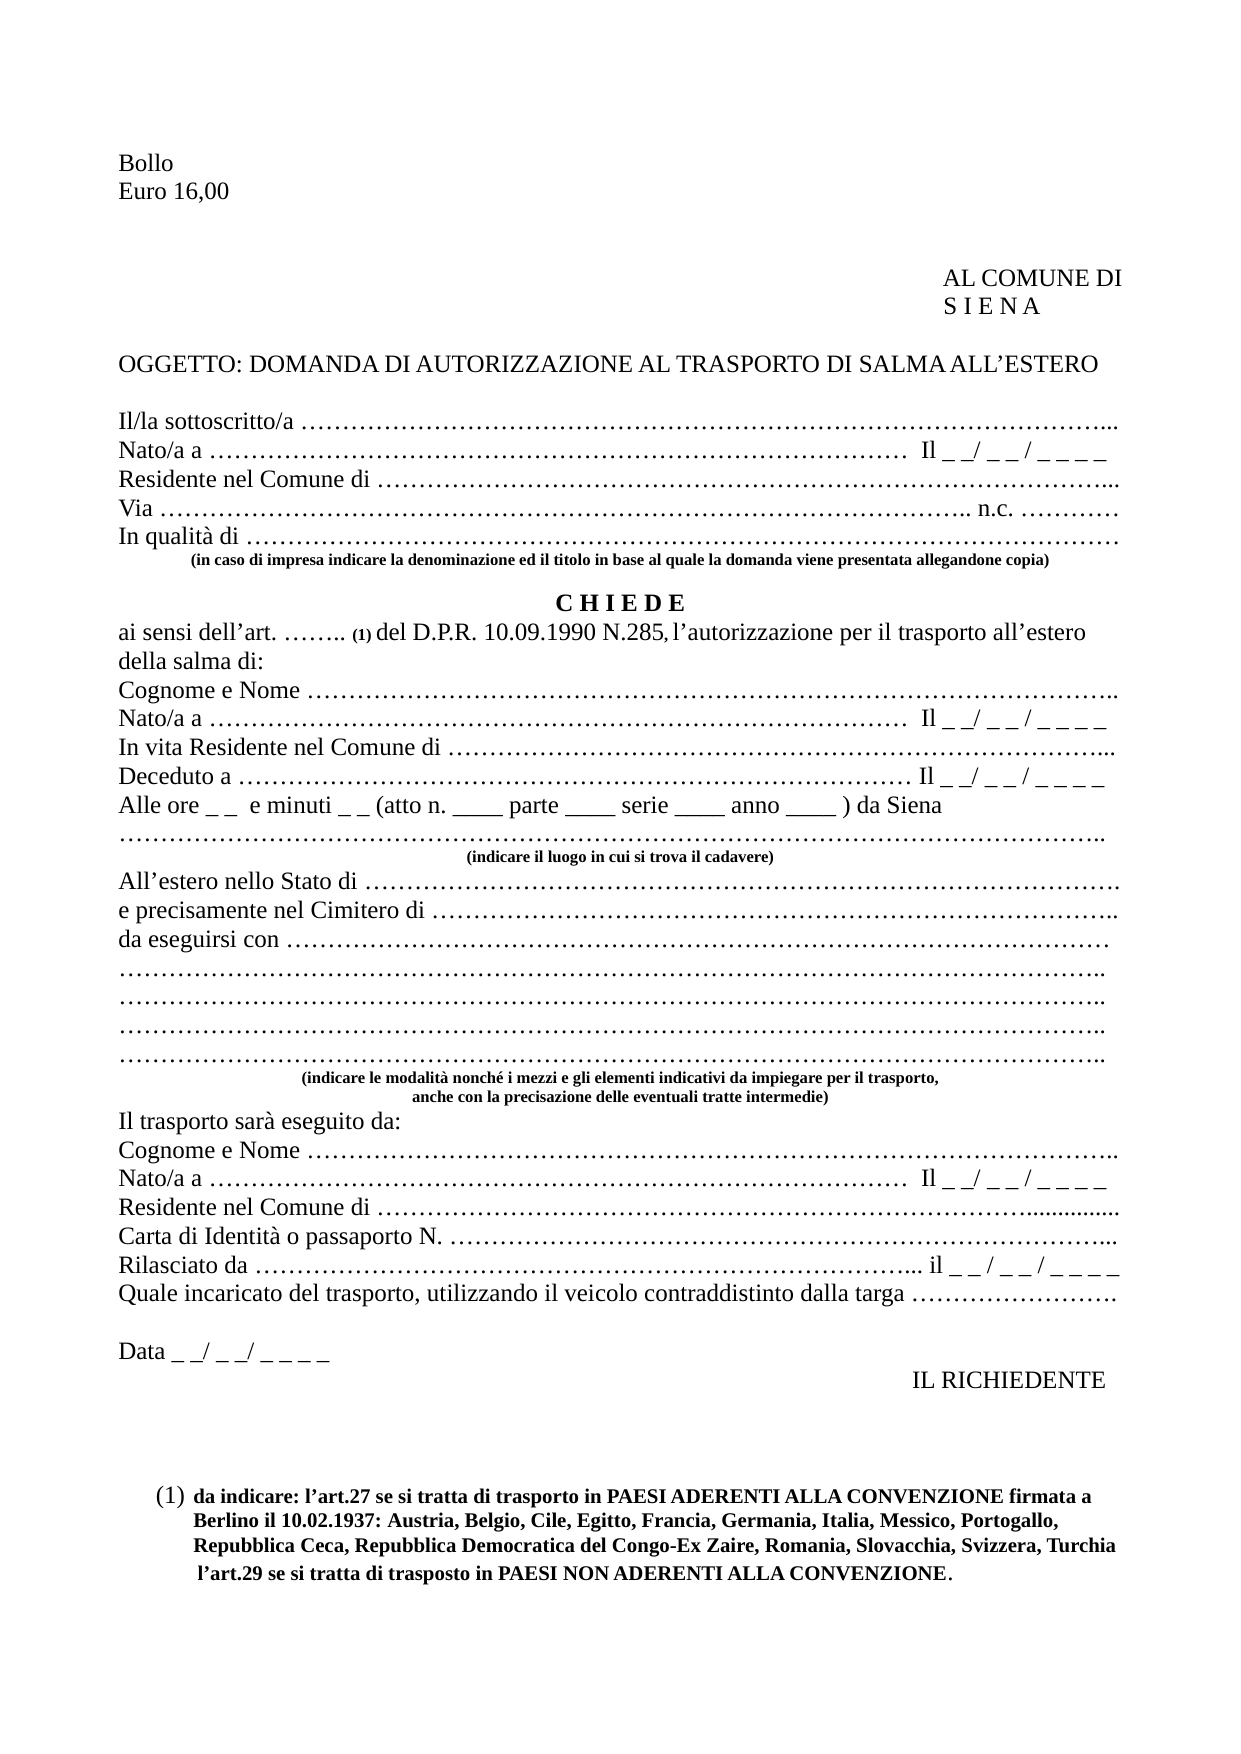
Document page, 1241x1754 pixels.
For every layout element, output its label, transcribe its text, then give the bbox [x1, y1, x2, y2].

text (indicare il luogo in cui si trova il cadavere) [118, 847, 1122, 866]
text anche con la precisazione delle eventuali tratte intermedie) [118, 1087, 1122, 1106]
text Rilasciato da ……………………………………………………………………... il _ _ / _ _ / _ _ _ _ [118, 1250, 1122, 1278]
text Deceduto a ……………………………………………………………………… Il _ _/ _ _ / _ _ _ _ [118, 761, 1122, 790]
text ai sensi dell’art. …….. (1) del D.P.R. 10.09.1990 N.285, l’autorizzazione per il trasporto all’estero della salma di: [118, 617, 1122, 675]
text Data _ _/ _ _/ _ _ _ _ [118, 1336, 1122, 1365]
text Euro 16,00 [118, 176, 1122, 205]
text ……………………………………………………………………………………………………….. [118, 1039, 1122, 1068]
text ……………………………………………………………………………………………………….. [118, 981, 1122, 1010]
text Cognome e Nome …………………………………………………………………………………….. [118, 675, 1122, 703]
text Nato/a a ………………………………………………………………………… Il _ _/ _ _ / _ _ _ _ [118, 1163, 1122, 1192]
text Nato/a a ………………………………………………………………………… Il _ _/ _ _ / _ _ _ _ [118, 703, 1122, 732]
text C H I E D E [118, 588, 1122, 617]
list da indicare: l’art.27 se si tratta di trasporto in PAESI ADERENTI ALLA CONVENZIONE firmata a Berlino il 10.02.1937: Austria, Belgio, Cile, Egitto, Francia, Germania, Italia, Messico, Portogallo, Repubblica Ceca, Repubblica Democratica del Congo-Ex Zaire, Romania, Slovacchia, Svizzera, Turchia [156, 1480, 1122, 1557]
text ……………………………………………………………………………………………………….. [118, 818, 1122, 847]
text All’estero nello Stato di ………………………………………………………………………………. [118, 866, 1122, 895]
text Alle ore _ _ e minuti _ _ (atto n. ____ parte ____ serie ____ anno ____ ) da Siena [118, 790, 1122, 818]
text ……………………………………………………………………………………………………….. [118, 953, 1122, 981]
text OGGETTO: DOMANDA DI AUTORIZZAZIONE AL TRASPORTO DI SALMA ALL’ESTERO [118, 349, 1122, 378]
text In qualità di …………………………………………………………………………………………… [118, 521, 1122, 550]
text Il trasporto sarà eseguito da: [118, 1106, 1122, 1135]
text Carta di Identità o passaporto N. ……………………………………………………………………... [118, 1221, 1122, 1250]
text Bollo [118, 148, 1122, 176]
text l’art.29 se si tratta di trasposto in PAESI NON ADERENTI ALLA CONVENZIONE. [156, 1557, 1122, 1585]
text S I E N A [118, 291, 1122, 320]
text Cognome e Nome …………………………………………………………………………………….. [118, 1135, 1122, 1163]
text ……………………………………………………………………………………………………….. [118, 1010, 1122, 1039]
text In vita Residente nel Comune di ……………………………………………………………………... [118, 732, 1122, 761]
text da eseguirsi con ……………………………………………………………………………………… [118, 924, 1122, 953]
text Residente nel Comune di ……………………………………………………………………............... [118, 1192, 1122, 1221]
text (indicare le modalità nonché i mezzi e gli elementi indicativi da impiegare per il trasporto, [118, 1068, 1122, 1087]
text Nato/a a ………………………………………………………………………… Il _ _/ _ _ / _ _ _ _ [118, 435, 1122, 464]
text Residente nel Comune di ……………………………………………………………………………... [118, 464, 1122, 493]
text (in caso di impresa indicare la denominazione ed il titolo in base al quale la domanda viene presentata allegandone copia) [118, 550, 1122, 569]
text IL RICHIEDENTE [118, 1365, 1122, 1393]
text AL COMUNE DI [118, 263, 1122, 291]
text Via …………………………………………………………………………………….. n.c. ………… [118, 493, 1122, 521]
text Quale incaricato del trasporto, utilizzando il veicolo contraddistinto dalla targa ……………………. [118, 1278, 1122, 1307]
text e precisamente nel Cimitero di ……………………………………………………………………….. [118, 895, 1122, 924]
text Il/la sottoscritto/a ……………………………………………………………………………………... [118, 406, 1122, 435]
